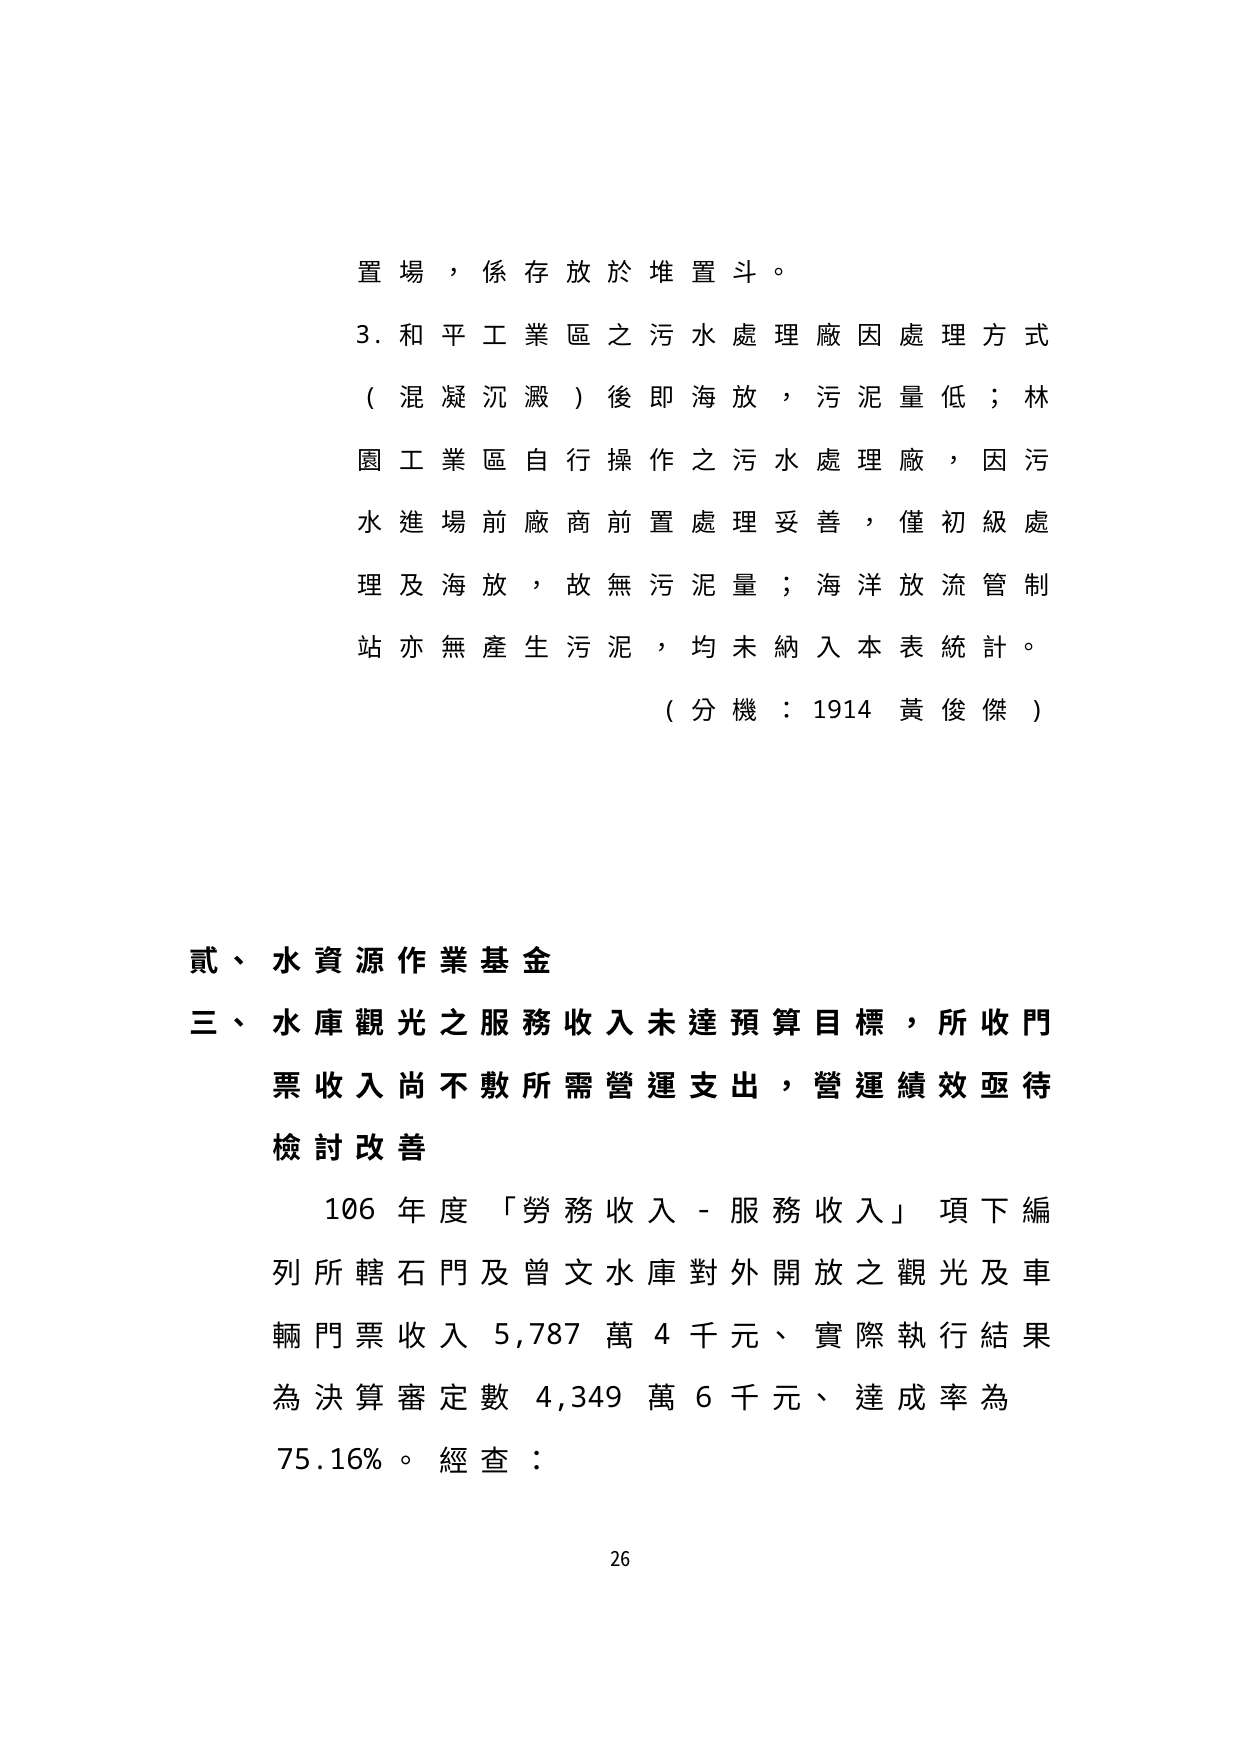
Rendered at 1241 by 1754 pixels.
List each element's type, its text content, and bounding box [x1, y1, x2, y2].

text 置場，係存放於堆置斗。 [317, 229, 1072, 292]
text 貳、水資源作業基金 [183, 917, 1058, 979]
text 106年度「勞務收入-服務收入」項下編列所轄石門及曾文水庫對外開放之觀光及車輛門票收入5,787萬4千元、實際執行結果為決算審定數4,349萬6千元、達成率為75.16%。經查： [242, 1167, 1058, 1479]
text (分機：1914 黃俊傑) [183, 667, 1058, 729]
text 3.和平工業區之污水處理廠因處理方式(混凝沉澱)後即海放，污泥量低；林園工業區自行操作之污水處理廠，因污水進場前廠商前置處理妥善，僅初級處理及海放，故無污泥量；海洋放流管制站亦無產生污泥，均未納入本表統計。 [317, 292, 1072, 667]
text 三、水庫觀光之服務收入未達預算目標，所收門票收入尚不敷所需營運支出，營運績效亟待檢討改善 [183, 979, 1058, 1167]
